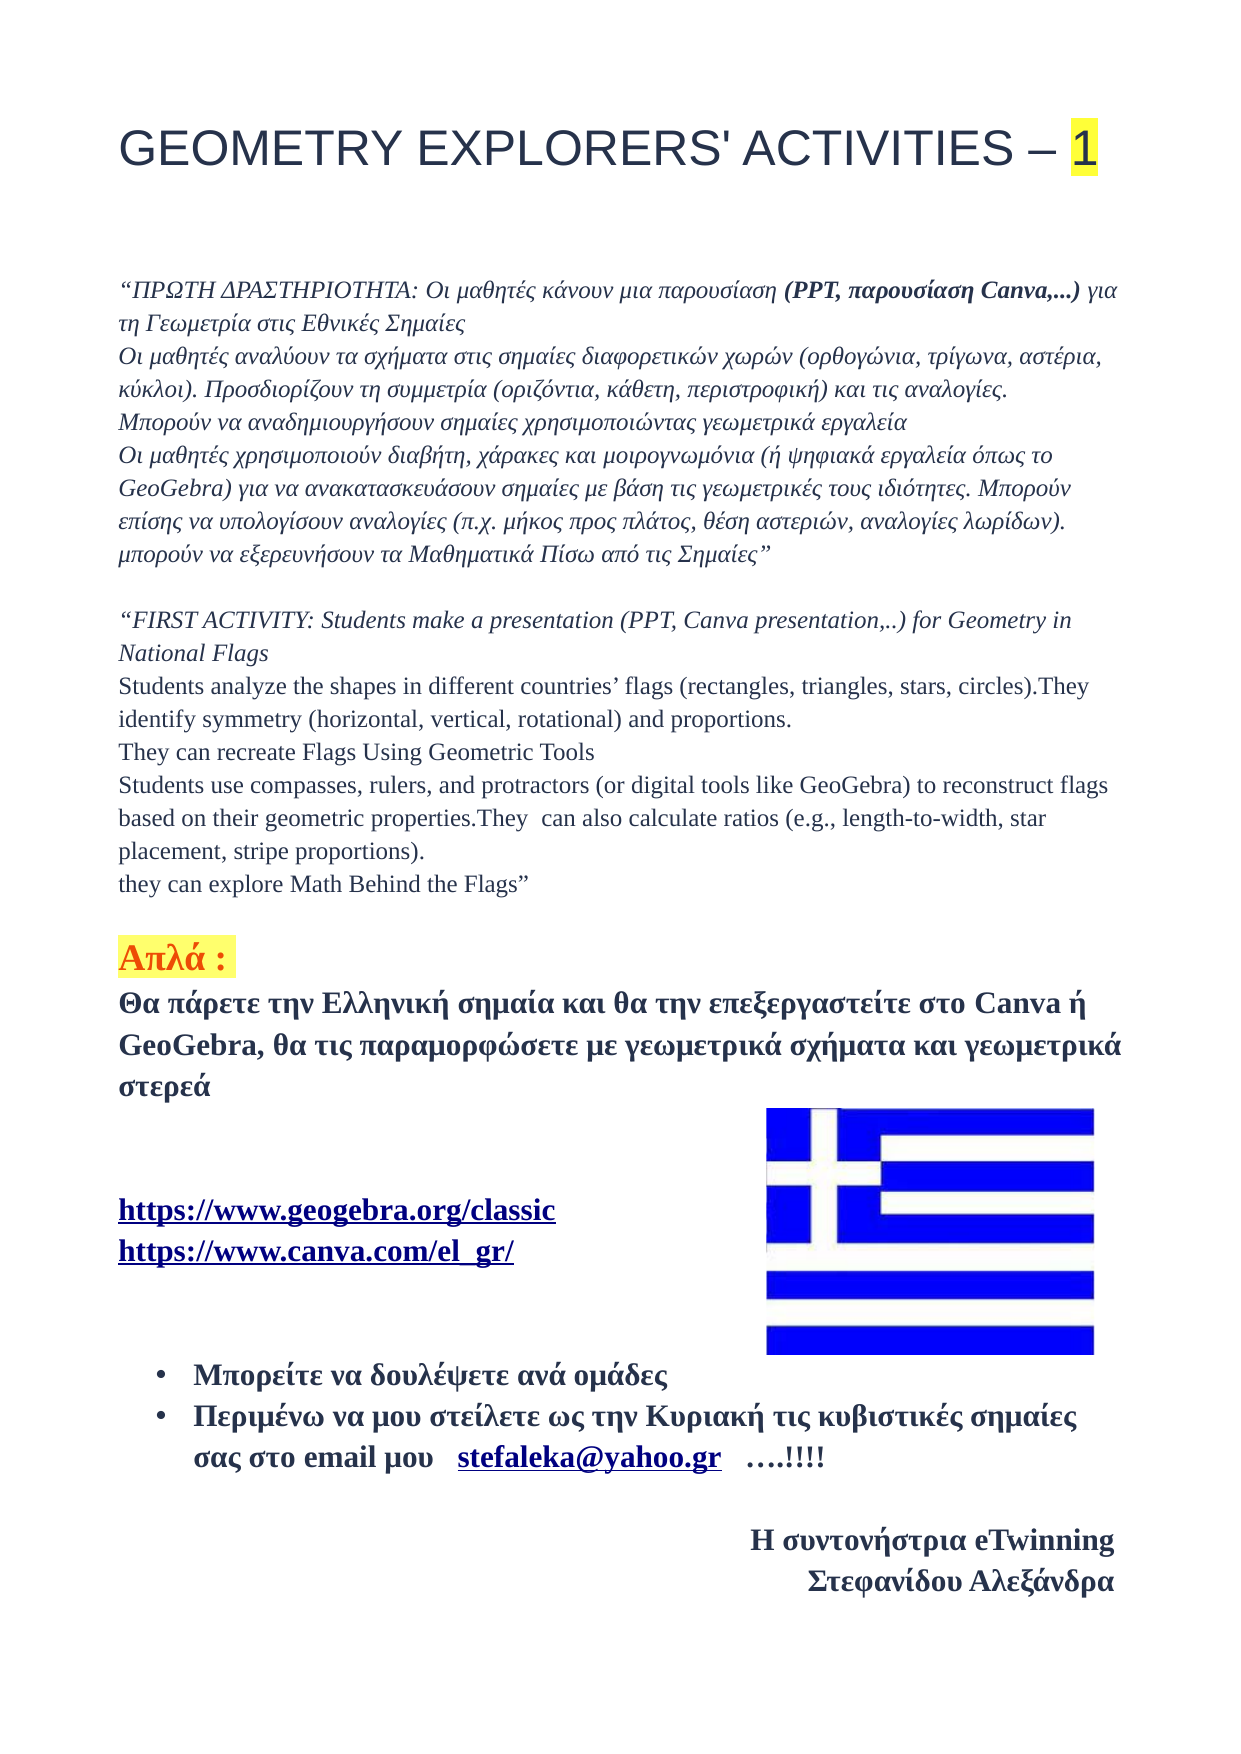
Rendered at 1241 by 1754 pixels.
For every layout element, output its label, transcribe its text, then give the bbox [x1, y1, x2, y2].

text They can recreate Flags Using Geometric Tools [118, 737, 1122, 766]
subtitle GEOMETRY EXPLORERS' ACTIVITIES – 1 [118, 118, 1122, 176]
list Περιμένω να μου στείλετε ως την Κυριακή τις κυβιστικές σημαίες σας στο email μου stefaleka@yahoo.gr ….!!!! [156, 1397, 1122, 1474]
text Θα πάρετε την Ελληνική σημαία και θα την επεξεργαστείτε στο Canva ή GeoGebra, θα τις παραμορφώσετε με γεωμετρικά σχήματα και γεωμετρικά στερεά [118, 985, 1122, 1103]
text https://www.geogebra.org/classic [118, 1191, 766, 1227]
text [1095, 1191, 1122, 1227]
text Μπορούν να αναδημιουργήσουν σημαίες χρησιμοποιώντας γεωμετρικά εργαλεία [118, 407, 1122, 436]
text Students analyze the shapes in different countries’ flags (rectangles, triangles, stars, circles).They identify symmetry (horizontal, vertical, rotational) and proportions. [118, 671, 1122, 733]
text Οι μαθητές χρησιμοποιούν διαβήτη, χάρακες και μοιρογνωμόνια (ή ψηφιακά εργαλεία όπως το GeoGebra) για να ανακατασκευάσουν σημαίες με βάση τις γεωμετρικές τους ιδιότητες. Μπορούν επίσης να υπολογίσουν αναλογίες (π.χ. μήκος προς πλάτος, θέση αστεριών, αναλογίες λωρίδων). [118, 440, 1122, 534]
text “FIRST ACTIVITY: Students make a presentation (PPT, Canva presentation,..) for Geometry in National Flags [118, 605, 1122, 667]
text Στεφανίδου Αλεξάνδρα [118, 1562, 1122, 1598]
text https://www.canva.com/el_gr/ [118, 1232, 766, 1268]
text they can explore Math Behind the Flags” [118, 869, 1122, 898]
text “ΠΡΩΤΗ ΔΡΑΣΤΗΡΙΟΤΗΤΑ: Οι μαθητές κάνουν μια παρουσίαση (PPT, παρουσίαση Canva,...) για τη Γεωμετρία στις Εθνικές Σημαίες [118, 275, 1122, 336]
text μπορούν να εξερευνήσουν τα Μαθηματικά Πίσω από τις Σημαίες” [118, 539, 1122, 568]
picture [766, 1108, 1095, 1355]
text Οι μαθητές αναλύουν τα σχήματα στις σημαίες διαφορετικών χωρών (ορθογώνια, τρίγωνα, αστέρια, κύκλοι). Προσδιορίζουν τη συμμετρία (οριζόντια, κάθετη, περιστροφική) και τις αναλογίες. [118, 341, 1122, 402]
text Η συντονήστρια eTwinning [118, 1521, 1122, 1557]
text Students use compasses, rulers, and protractors (or digital tools like GeoGebra) to reconstruct flags based on their geometric properties.They can also calculate ratios (e.g., length-to-width, star placement, stripe proportions). [118, 770, 1122, 865]
text [1095, 1232, 1122, 1268]
text Απλά : [118, 935, 1122, 978]
list Μπορείτε να δουλέψετε ανά ομάδες [156, 1356, 1122, 1392]
